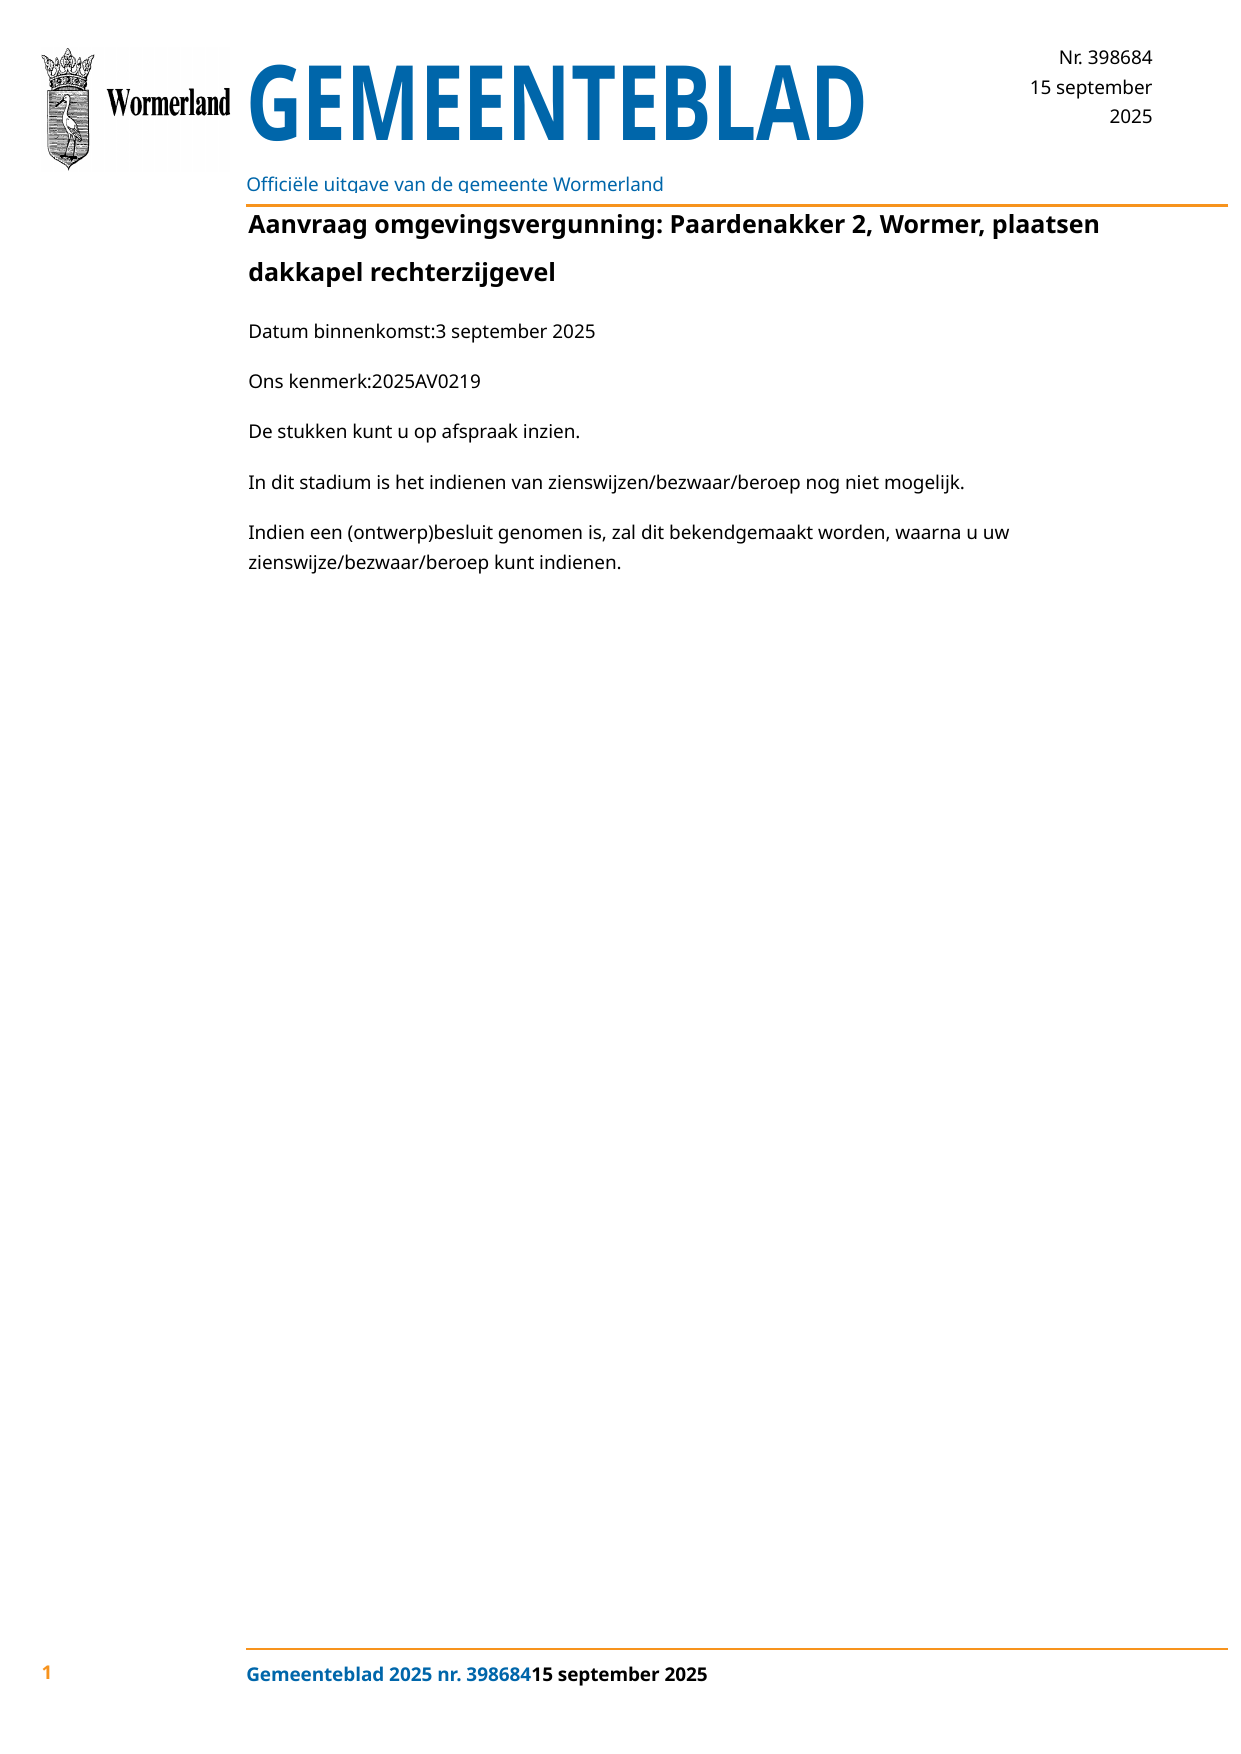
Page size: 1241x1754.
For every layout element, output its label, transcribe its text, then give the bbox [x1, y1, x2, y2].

text In dit stadium is het indienen van zienswijzen/bezwaar/beroep nog niet mogelijk. [248, 469, 1152, 495]
picture [41, 47, 231, 172]
text De stukken kunt u op afspraak inzien. [248, 419, 1152, 444]
text Indien een (ontwerp)besluit genomen is, zal dit bekendgemaakt worden, waarna u uw zienswijze/bezwaar/beroep kunt indienen. [248, 519, 1152, 575]
text Aanvraag omgevingsvergunning: Paardenakker 2, Wormer, plaatsen dakkapel rechterzijgevel [248, 207, 1152, 288]
text Ons kenmerk:2025AV0219 [248, 368, 1152, 394]
text Datum binnenkomst:3 september 2025 [248, 318, 1152, 344]
